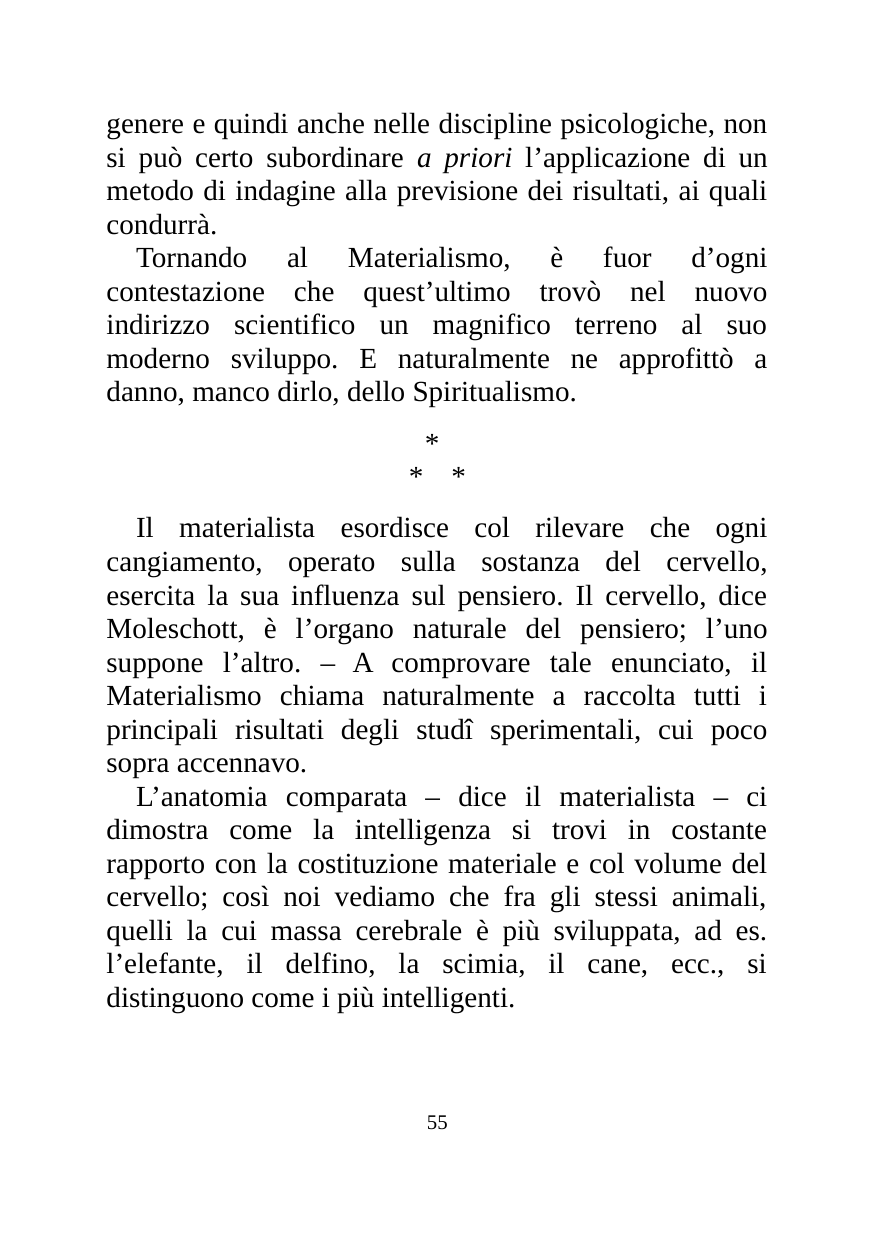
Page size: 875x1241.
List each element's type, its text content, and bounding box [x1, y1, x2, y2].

text Il materialista esordisce col rilevare che ogni cangiamento, operato sulla sostanza del cervello, esercita la sua influenza sul pensiero. Il cervello, dice Moleschott, è l’organo naturale del pensiero; l’uno suppone l’altro. – A comprovare tale enunciato, il Materialismo chiama naturalmente a raccolta tutti i principali risultati degli studî sperimentali, cui poco sopra accennavo. [106, 511, 768, 779]
text L’anatomia comparata – dice il materialista – ci dimostra come la intelligenza si trovi in costante rapporto con la costituzione materiale e col volume del cervello; così noi vediamo che fra gli stessi animali, quelli la cui massa cerebrale è più sviluppata, ad es. l’elefante, il delfino, la scimia, il cane, ecc., si distinguono come i più intelligenti. [106, 779, 768, 1014]
text * * * [106, 426, 768, 493]
text Tornando al Materialismo, è fuor d’ogni contestazione che quest’ultimo trovò nel nuovo indirizzo scientifico un magnifico terreno al suo moderno sviluppo. E naturalmente ne approfittò a danno, manco dirlo, dello Spiritualismo. [106, 240, 768, 408]
text genere e quindi anche nelle discipline psicologiche, non si può certo subordinare a priori l’applicazione di un metodo di indagine alla previsione dei risultati, ai quali condurrà. [106, 106, 768, 240]
